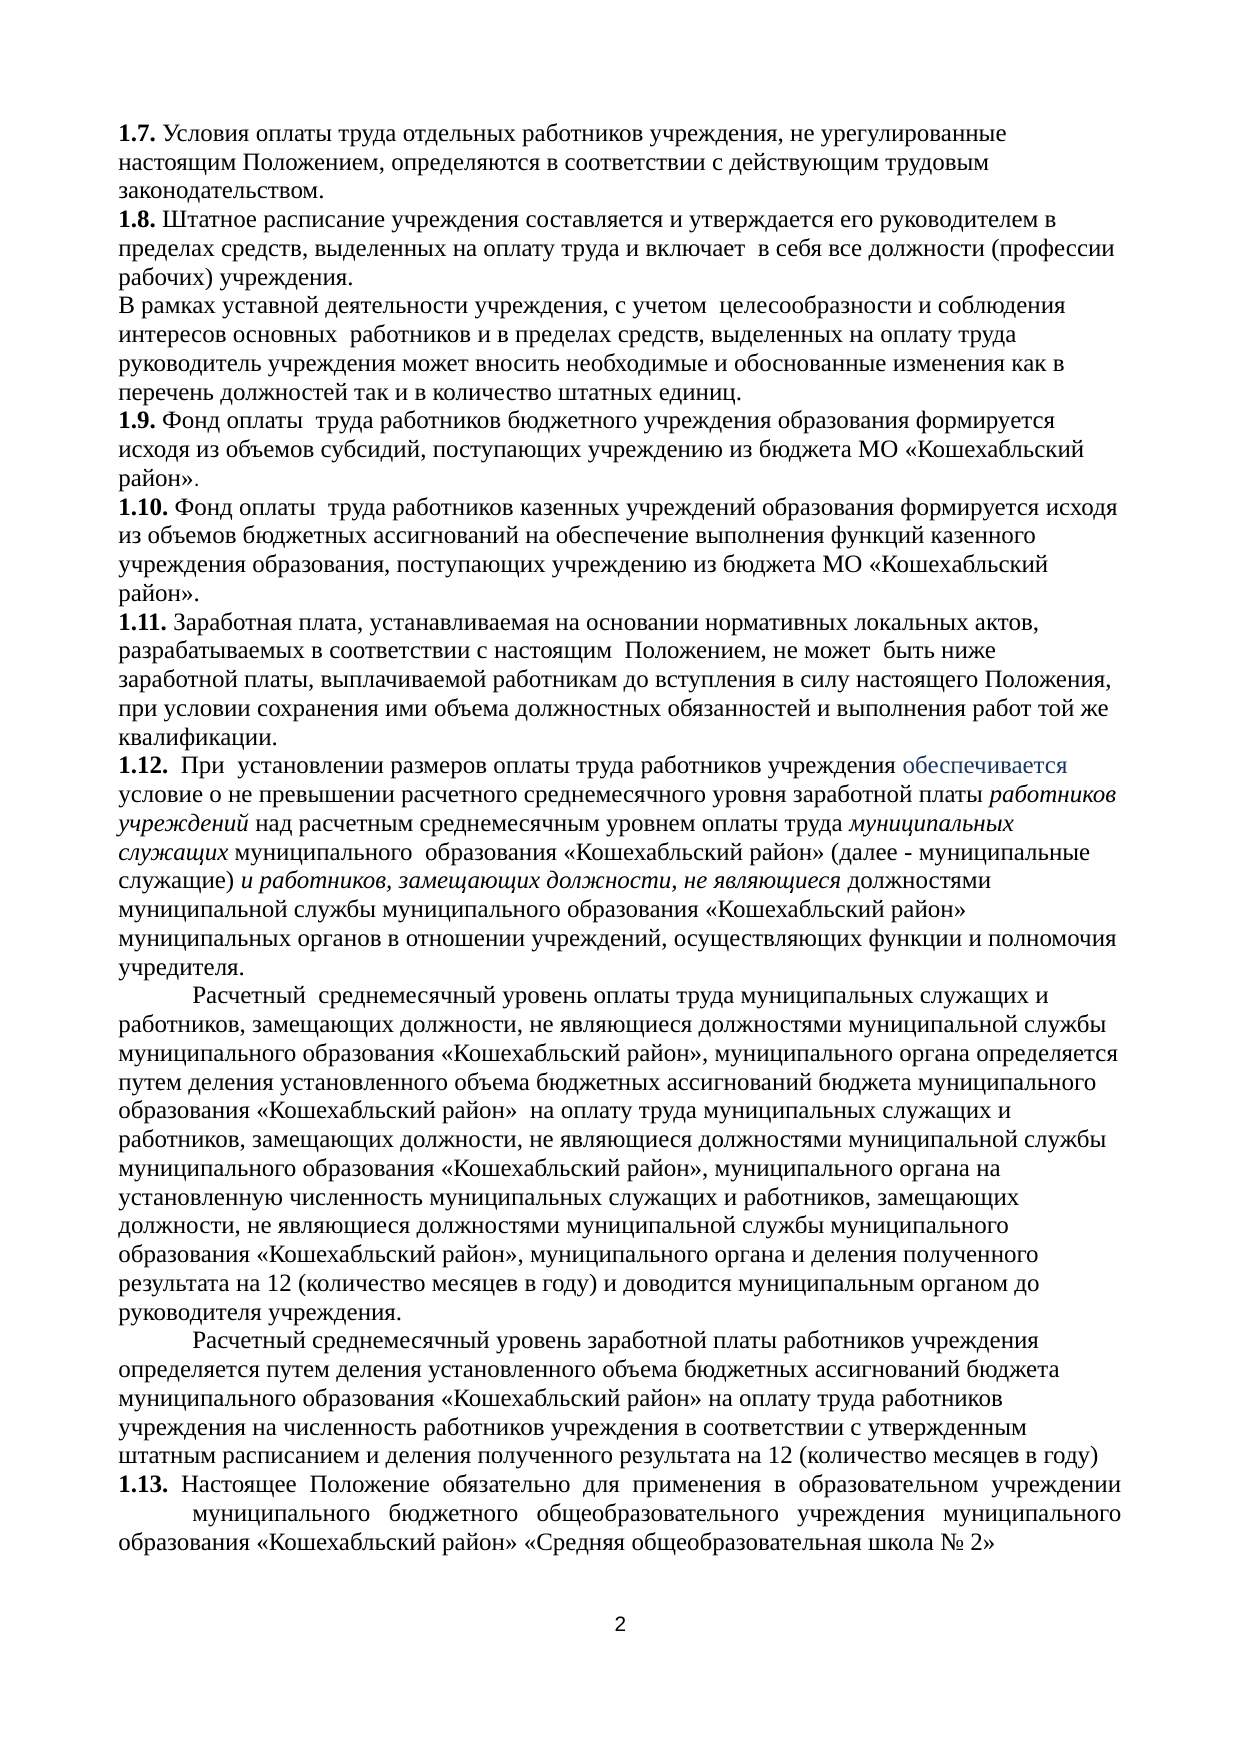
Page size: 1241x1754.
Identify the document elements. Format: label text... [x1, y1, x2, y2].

text 1.8. Штатное расписание учреждения составляется и утверждается его руководителем в пределах средств, выделенных на оплату труда и включает в себя все должности (профессии рабочих) учреждения. [118, 204, 1122, 291]
text В рамках уставной деятельности учреждения, с учетом целесообразности и соблюдения интересов основных работников и в пределах средств, выделенных на оплату труда руководитель учреждения может вносить необходимые и обоснованные изменения как в перечень должностей так и в количество штатных единиц. [118, 291, 1122, 406]
text 1.13. Настоящее Положение обязательно для применения в образовательном учреждении муниципального бюджетного общеобразовательного учреждения муниципального образования «Кошехабльский район» «Средняя общеобразовательная школа № 2» [118, 1469, 1122, 1556]
text Расчетный среднемесячный уровень заработной платы работников учреждения определяется путем деления установленного объема бюджетных ассигнований бюджета муниципального образования «Кошехабльский район» на оплату труда работников учреждения на численность работников учреждения в соответствии с утвержденным штатным расписанием и деления полученного результата на 12 (количество месяцев в году) [118, 1326, 1122, 1469]
text Расчетный среднемесячный уровень оплаты труда муниципальных служащих и работников, замещающих должности, не являющиеся должностями муниципальной службы муниципального образования «Кошехабльский район», муниципального органа определяется путем деления установленного объема бюджетных ассигнований бюджета муниципального образования «Кошехабльский район» на оплату труда муниципальных служащих и работников, замещающих должности, не являющиеся должностями муниципальной службы муниципального образования «Кошехабльский район», муниципального органа на установленную численность муниципальных служащих и работников, замещающих должности, не являющиеся должностями муниципальной службы муниципального образования «Кошехабльский район», муниципального органа и деления полученного результата на 12 (количество месяцев в году) и доводится муниципальным органом до руководителя учреждения. [118, 981, 1122, 1326]
text 1.12. При установлении размеров оплаты труда работников учреждения обеспечивается условие о не превышении расчетного среднемесячного уровня заработной платы работников учреждений над расчетным среднемесячным уровнем оплаты труда муниципальных служащих муниципального образования «Кошехабльский район» (далее - муниципальные служащие) и работников, замещающих должности, не являющиеся должностями муниципальной службы муниципального образования «Кошехабльский район» муниципальных органов в отношении учреждений, осуществляющих функции и полномочия учредителя. [118, 751, 1122, 981]
text 1.10. Фонд оплаты труда работников казенных учреждений образования формируется исходя из объемов бюджетных ассигнований на обеспечение выполнения функций казенного учреждения образования, поступающих учреждению из бюджета МО «Кошехабльский район». [118, 492, 1122, 607]
text 1.11. Заработная плата, устанавливаемая на основании нормативных локальных актов, разрабатываемых в соответствии с настоящим Положением, не может быть ниже заработной платы, выплачиваемой работникам до вступления в силу настоящего Положения, при условии сохранения ими объема должностных обязанностей и выполнения работ той же квалификации. [118, 607, 1122, 751]
text 1.7. Условия оплаты труда отдельных работников учреждения, не урегулированные настоящим Положением, определяются в соответствии с действующим трудовым законодательством. [118, 118, 1122, 204]
text 1.9. Фонд оплаты труда работников бюджетного учреждения образования формируется исходя из объемов субсидий, поступающих учреждению из бюджета МО «Кошехабльский район». [118, 406, 1122, 492]
